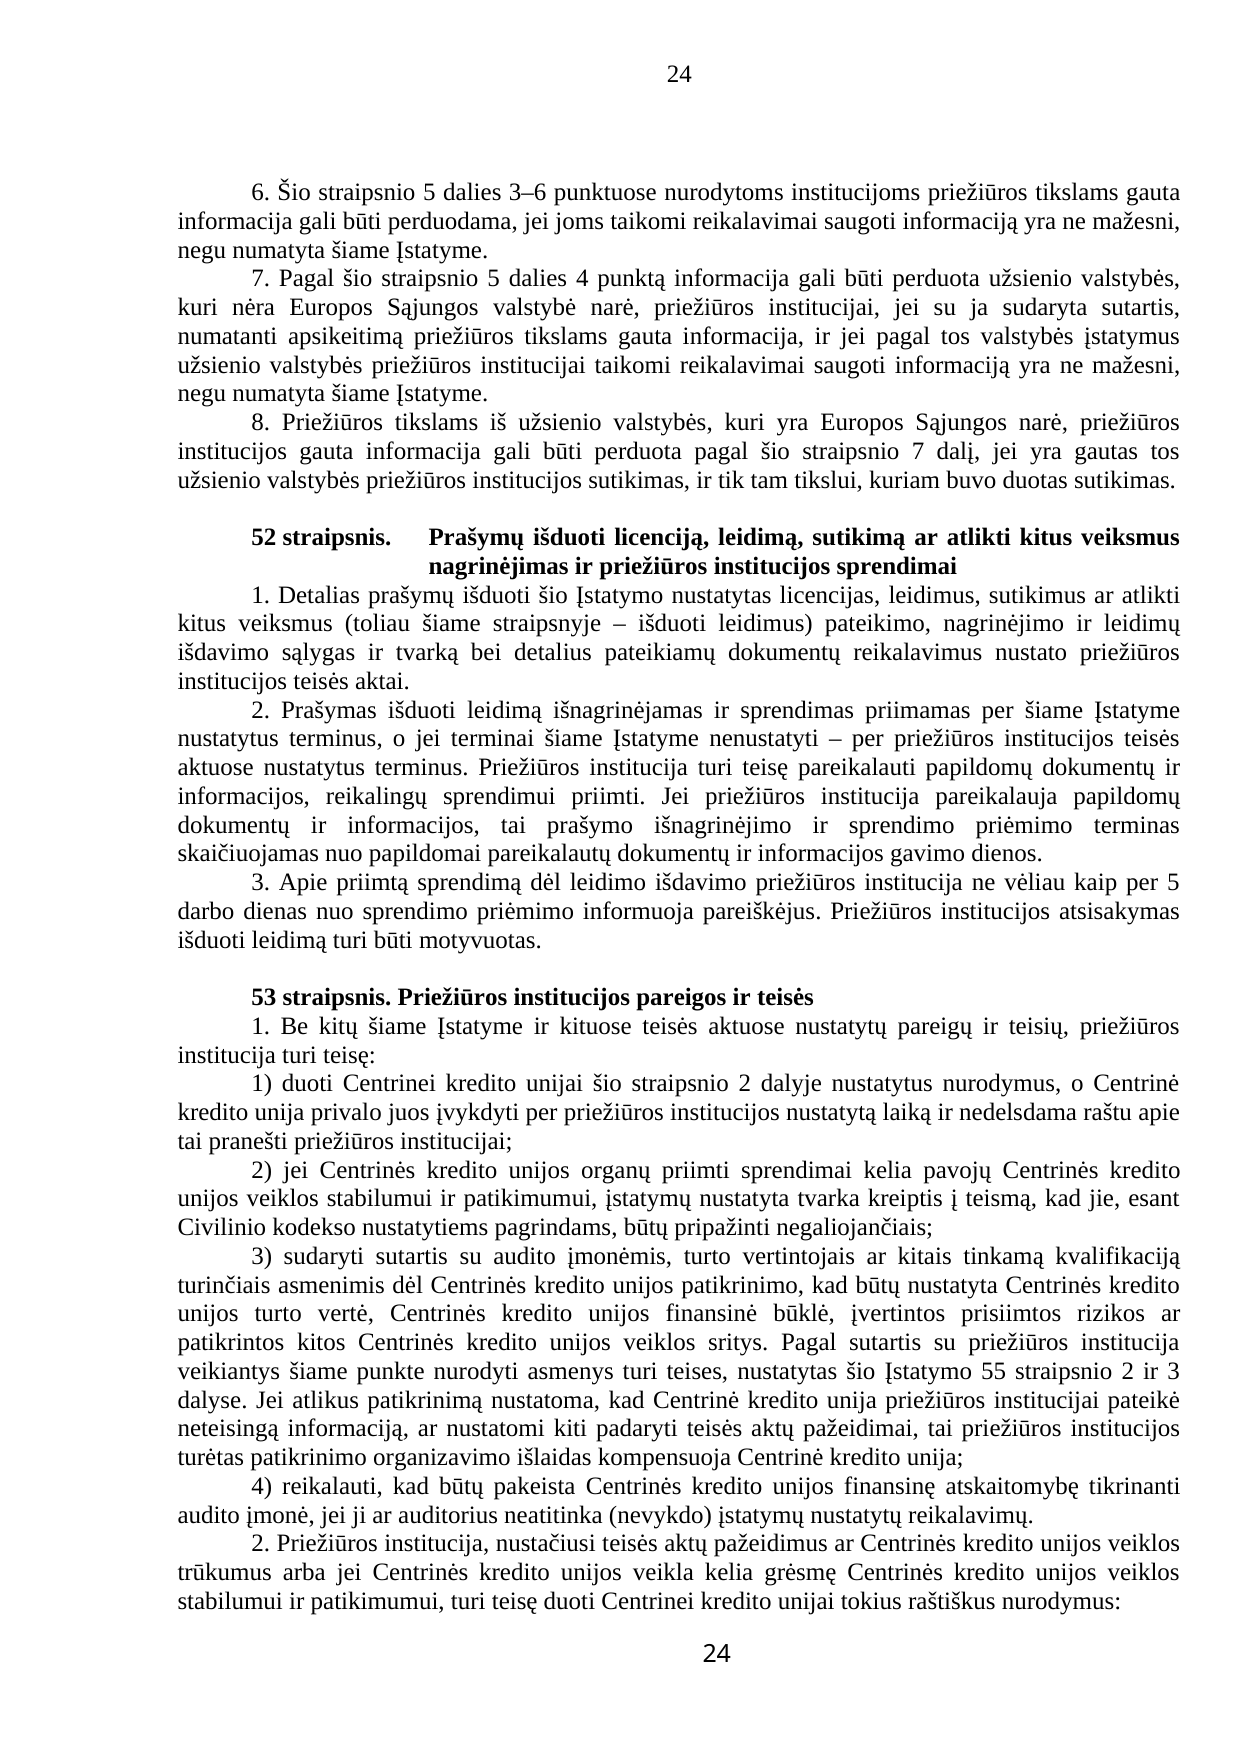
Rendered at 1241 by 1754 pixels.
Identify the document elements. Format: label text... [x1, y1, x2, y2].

text 1. Be kitų šiame Įstatyme ir kituose teisės aktuose nustatytų pareigų ir teisių, priežiūros institucija turi teisę: [177, 1011, 1181, 1068]
text 52 straipsnis. Prašymų išduoti licenciją, leidimą, sutikimą ar atlikti kitus veiksmus nagrinėjimas ir priežiūros institucijos sprendimai [251, 522, 1181, 580]
text 53 straipsnis. Priežiūros institucijos pareigos ir teisės [177, 982, 1181, 1011]
text 1. Detalias prašymų išduoti šio Įstatymo nustatytas licencijas, leidimus, sutikimus ar atlikti kitus veiksmus (toliau šiame straipsnyje – išduoti leidimus) pateikimo, nagrinėjimo ir leidimų išdavimo sąlygas ir tvarką bei detalius pateikiamų dokumentų reikalavimus nustato priežiūros institucijos teisės aktai. [177, 580, 1181, 695]
text 2. Priežiūros institucija, nustačiusi teisės aktų pažeidimus ar Centrinės kredito unijos veiklos trūkumus arba jei Centrinės kredito unijos veikla kelia grėsmę Centrinės kredito unijos veiklos stabilumui ir patikimumui, turi teisę duoti Centrinei kredito unijai tokius raštiškus nurodymus: [177, 1528, 1181, 1615]
text 3. Apie priimtą sprendimą dėl leidimo išdavimo priežiūros institucija ne vėliau kaip per 5 darbo dienas nuo sprendimo priėmimo informuoja pareiškėjus. Priežiūros institucijos atsisakymas išduoti leidimą turi būti motyvuotas. [177, 867, 1181, 953]
text 1) duoti Centrinei kredito unijai šio straipsnio 2 dalyje nustatytus nurodymus, o Centrinė kredito unija privalo juos įvykdyti per priežiūros institucijos nustatytą laiką ir nedelsdama raštu apie tai pranešti priežiūros institucijai; [177, 1068, 1181, 1155]
text 6. Šio straipsnio 5 dalies 3–6 punktuose nurodytoms institucijoms priežiūros tikslams gauta informacija gali būti perduodama, jei joms taikomi reikalavimai saugoti informaciją yra ne mažesni, negu numatyta šiame Įstatyme. [177, 177, 1181, 263]
text 3) sudaryti sutartis su audito įmonėmis, turto vertintojais ar kitais tinkamą kvalifikaciją turinčiais asmenimis dėl Centrinės kredito unijos patikrinimo, kad būtų nustatyta Centrinės kredito unijos turto vertė, Centrinės kredito unijos finansinė būklė, įvertintos prisiimtos rizikos ar patikrintos kitos Centrinės kredito unijos veiklos sritys. Pagal sutartis su priežiūros institucija veikiantys šiame punkte nurodyti asmenys turi teises, nustatytas šio Įstatymo 55 straipsnio 2 ir 3 dalyse. Jei atlikus patikrinimą nustatoma, kad Centrinė kredito unija priežiūros institucijai pateikė neteisingą informaciją, ar nustatomi kiti padaryti teisės aktų pažeidimai, tai priežiūros institucijos turėtas patikrinimo organizavimo išlaidas kompensuoja Centrinė kredito unija; [177, 1241, 1181, 1471]
text 2. Prašymas išduoti leidimą išnagrinėjamas ir sprendimas priimamas per šiame Įstatyme nustatytus terminus, o jei terminai šiame Įstatyme nenustatyti – per priežiūros institucijos teisės aktuose nustatytus terminus. Priežiūros institucija turi teisę pareikalauti papildomų dokumentų ir informacijos, reikalingų sprendimui priimti. Jei priežiūros institucija pareikalauja papildomų dokumentų ir informacijos, tai prašymo išnagrinėjimo ir sprendimo priėmimo terminas skaičiuojamas nuo papildomai pareikalautų dokumentų ir informacijos gavimo dienos. [177, 695, 1181, 867]
text 8. Priežiūros tikslams iš užsienio valstybės, kuri yra Europos Sąjungos narė, priežiūros institucijos gauta informacija gali būti perduota pagal šio straipsnio 7 dalį, jei yra gautas tos užsienio valstybės priežiūros institucijos sutikimas, ir tik tam tikslui, kuriam buvo duotas sutikimas. [177, 407, 1181, 493]
text 7. Pagal šio straipsnio 5 dalies 4 punktą informacija gali būti perduota užsienio valstybės, kuri nėra Europos Sąjungos valstybė narė, priežiūros institucijai, jei su ja sudaryta sutartis, numatanti apsikeitimą priežiūros tikslams gauta informacija, ir jei pagal tos valstybės įstatymus užsienio valstybės priežiūros institucijai taikomi reikalavimai saugoti informaciją yra ne mažesni, negu numatyta šiame Įstatyme. [177, 263, 1181, 407]
text 4) reikalauti, kad būtų pakeista Centrinės kredito unijos finansinę atskaitomybę tikrinanti audito įmonė, jei ji ar auditorius neatitinka (nevykdo) įstatymų nustatytų reikalavimų. [177, 1471, 1181, 1528]
text 2) jei Centrinės kredito unijos organų priimti sprendimai kelia pavojų Centrinės kredito unijos veiklos stabilumui ir patikimumui, įstatymų nustatyta tvarka kreiptis į teismą, kad jie, esant Civilinio kodekso nustatytiems pagrindams, būtų pripažinti negaliojančiais; [177, 1155, 1181, 1241]
